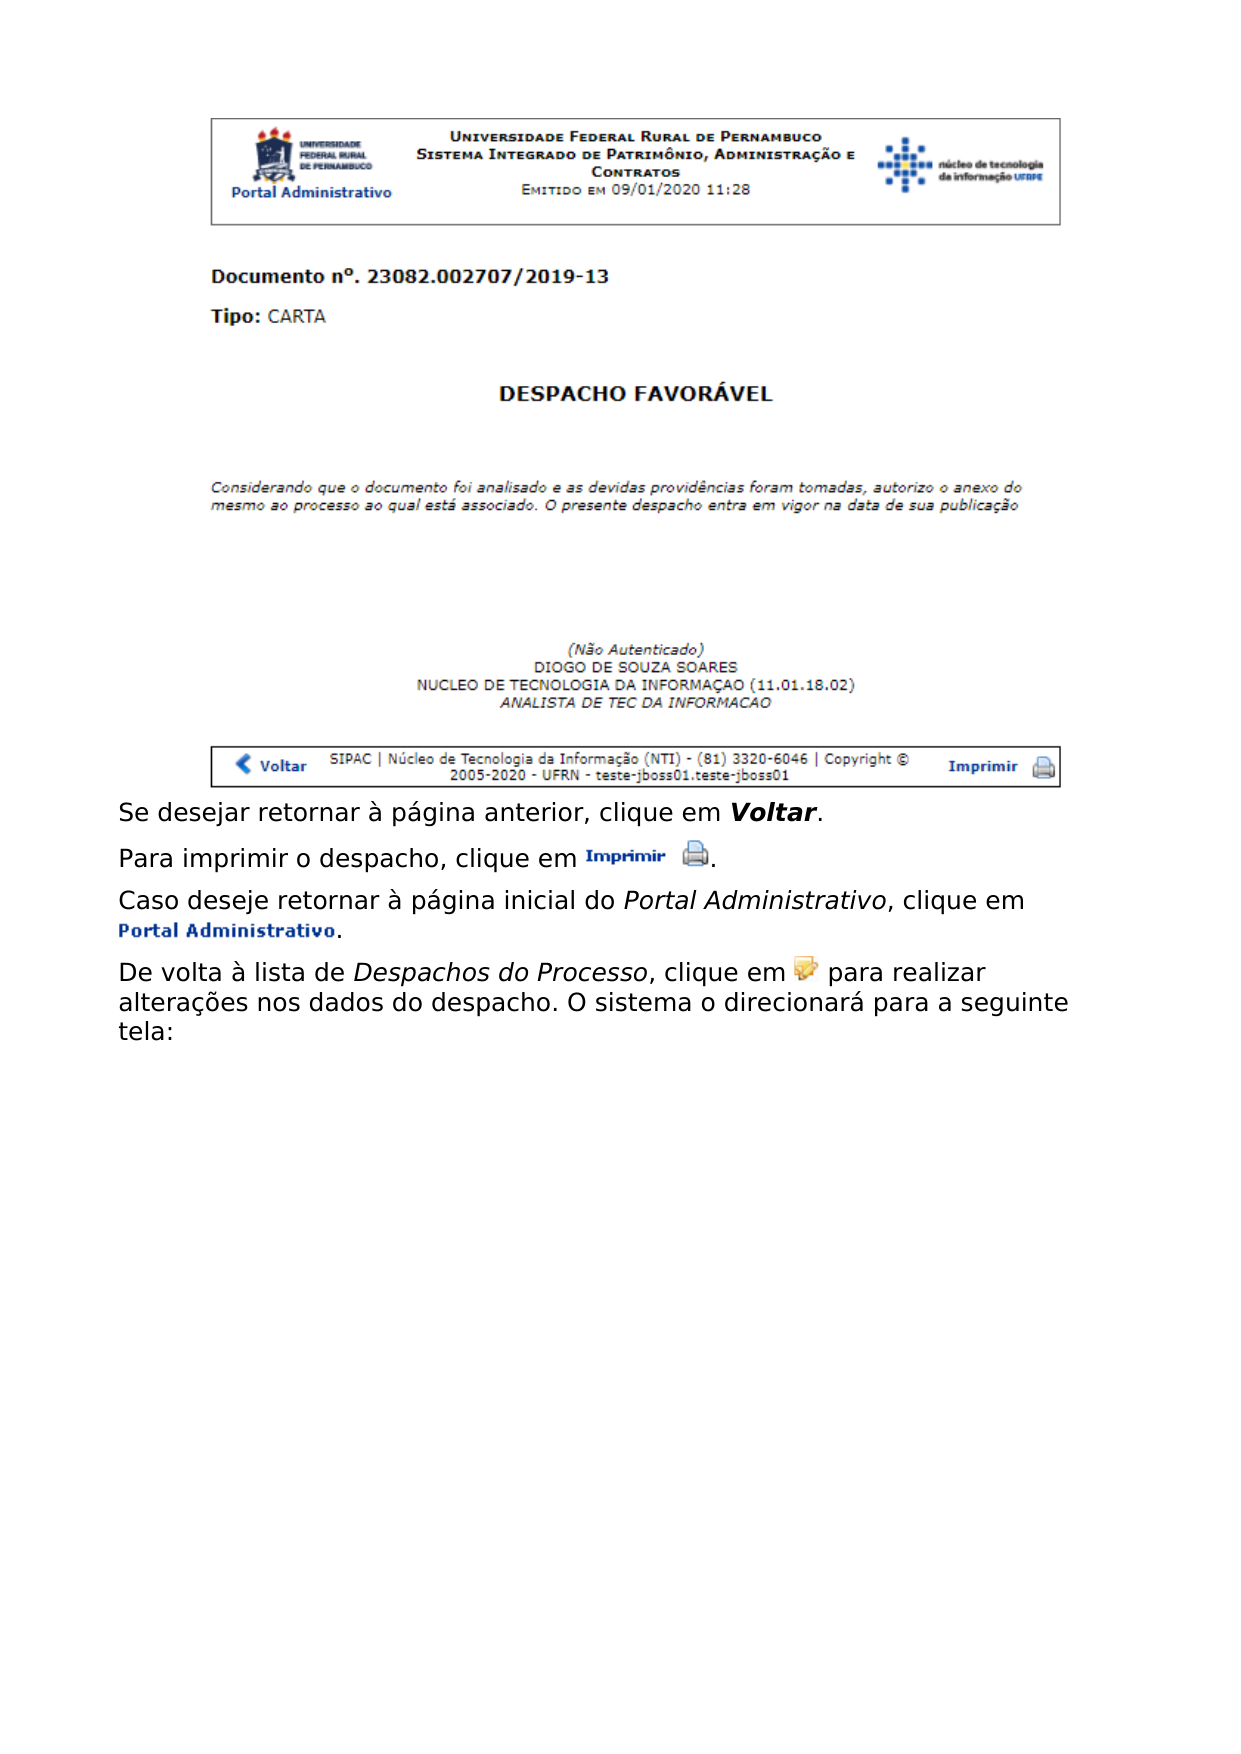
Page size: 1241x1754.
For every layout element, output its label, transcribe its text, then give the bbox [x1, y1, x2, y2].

picture [794, 956, 820, 982]
text Caso deseje retornar à página inicial do Portal Administrativo, clique em . [118, 886, 1122, 944]
picture [585, 839, 710, 868]
picture [118, 921, 336, 939]
text Para imprimir o despacho, clique em . [118, 839, 1122, 873]
text De volta à lista de Despachos do Processo, clique em para realizar alterações nos dados do despacho. O sistema o direcionará para a seguinte tela: [118, 957, 1122, 1046]
text Se desejar retornar à página anterior, clique em Voltar. [118, 798, 1122, 827]
picture [118, 118, 1123, 798]
